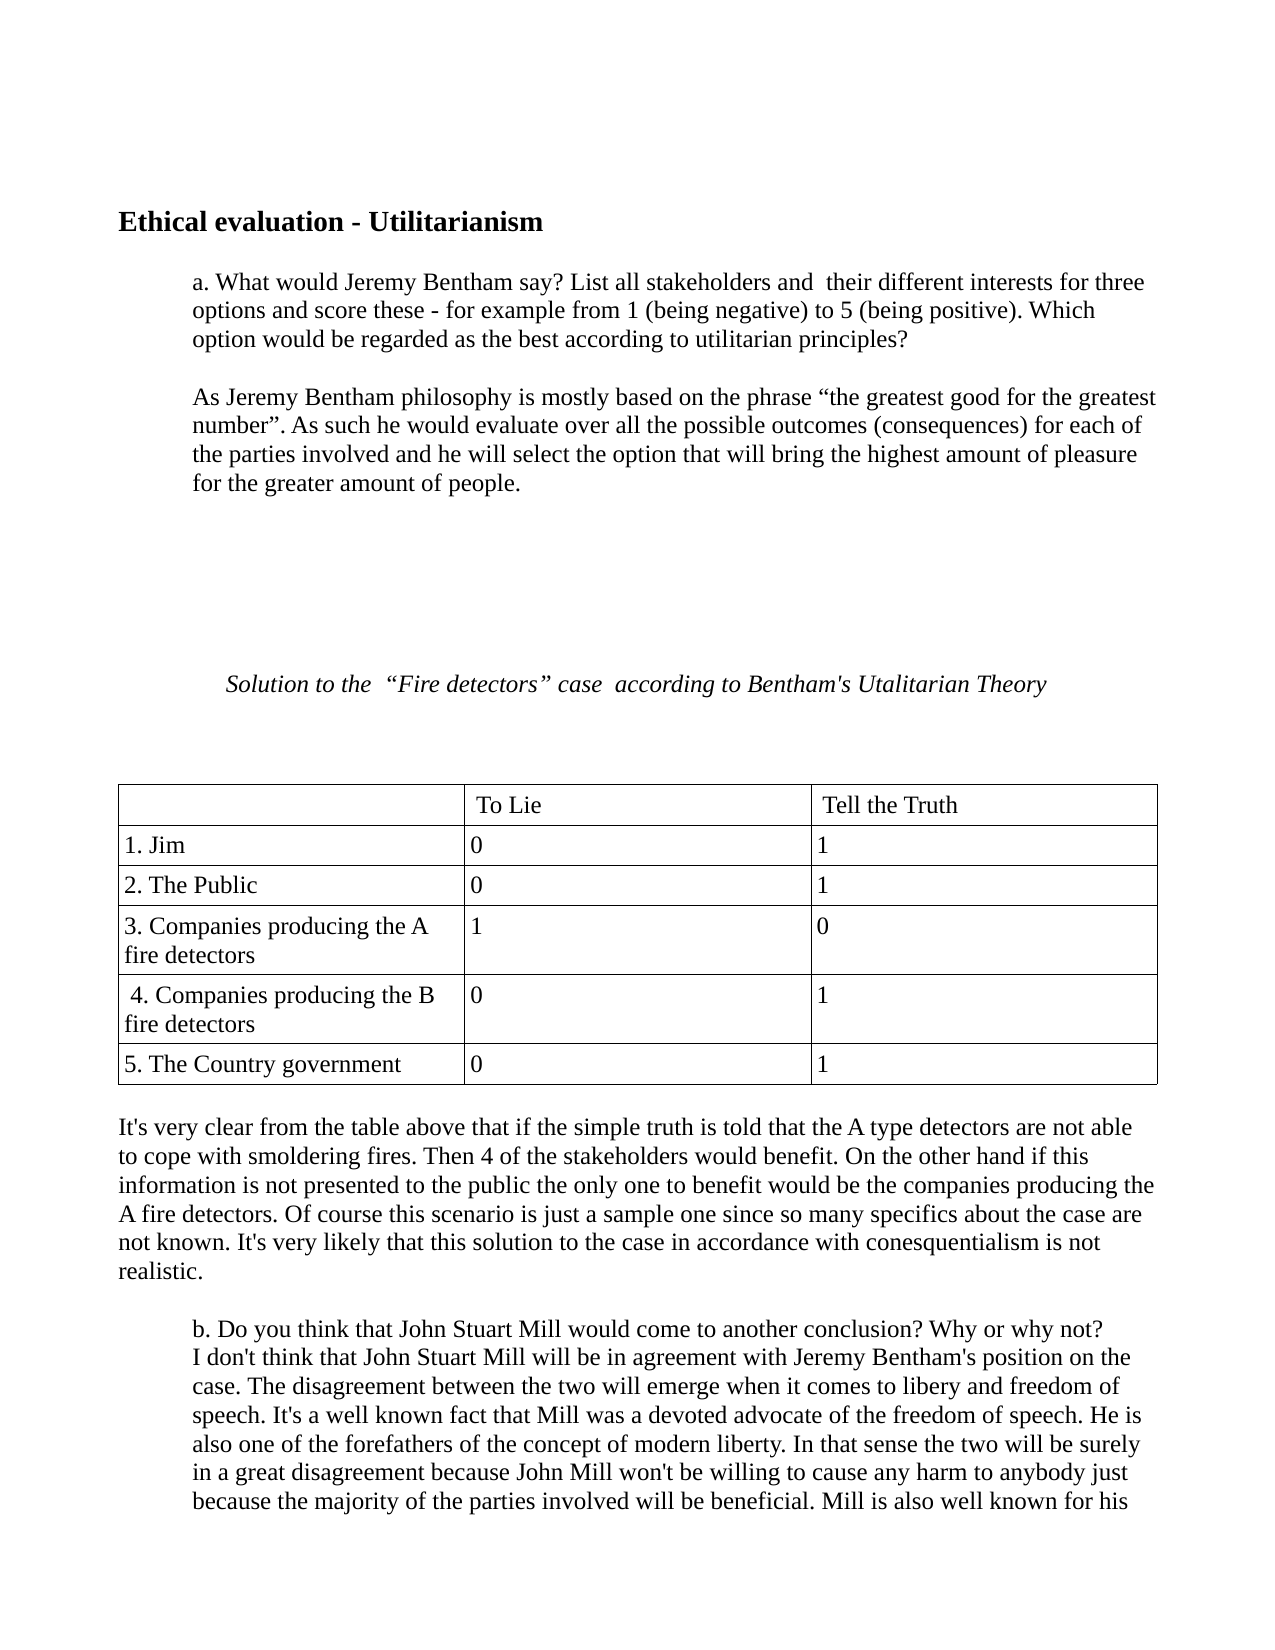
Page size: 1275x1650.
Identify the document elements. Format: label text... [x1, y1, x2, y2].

text a. What would Jeremy Bentham say? List all stakeholders and their different interests for three options and score these - for example from 1 (being negative) to 5 (being positive). Which option would be regarded as the best according to utilitarian principles? [118, 267, 1157, 353]
table_cell 0 [812, 906, 1157, 974]
table_header Tell the Truth [812, 785, 1157, 824]
table_header [119, 785, 464, 824]
table_header To Lie [465, 785, 811, 824]
table_cell 2. The Public [119, 866, 464, 905]
table_cell 1. Jim [119, 826, 464, 865]
table_cell 1 [812, 866, 1157, 905]
text It's very clear from the table above that if the simple truth is told that the A type detectors are not able to cope with smoldering fires. Then 4 of the stakeholders would benefit. On the other hand if this information is not presented to the public the only one to benefit would be the companies producing the A fire detectors. Of course this scenario is just a sample one since so many specifics about the case are not known. It's very likely that this solution to the case in accordance with conesquentialism is not realistic. [118, 1112, 1157, 1285]
table_cell 0 [465, 975, 811, 1043]
table_cell 1 [812, 975, 1157, 1043]
table_cell 0 [465, 826, 811, 865]
table_cell 4. Companies producing the B fire detectors [119, 975, 464, 1043]
table_cell 5. The Country government [119, 1044, 464, 1083]
table_cell 1 [812, 826, 1157, 865]
table_cell 1 [812, 1044, 1157, 1083]
table_cell 0 [465, 1044, 811, 1083]
text As Jeremy Bentham philosophy is mostly based on the phrase “the greatest good for the greatest number”. As such he would evaluate over all the possible outcomes (consequences) for each of the parties involved and he will select the option that will bring the highest amount of pleasure for the greater amount of people. [118, 382, 1157, 497]
text Ethical evaluation - Utilitarianism [118, 204, 1157, 238]
table_cell 0 [465, 866, 811, 905]
text I don't think that John Stuart Mill will be in agreement with Jeremy Bentham's position on the case. The disagreement between the two will emerge when it comes to libery and freedom of speech. It's a well known fact that Mill was a devoted advocate of the freedom of speech. He is also one of the forefathers of the concept of modern liberty. In that sense the two will be surely in a great disagreement because John Mill won't be willing to cause any harm to anybody just because the majority of the parties involved will be beneficial. Mill is also well known for his [118, 1342, 1157, 1515]
table_cell 3. Companies producing the A fire detectors [119, 906, 464, 974]
text b. Do you think that John Stuart Mill would come to another conclusion? Why or why not? [118, 1314, 1157, 1342]
text Solution to the “Fire detectors” case according to Bentham's Utalitarian Theory [118, 669, 1157, 698]
table_cell 1 [465, 906, 811, 974]
